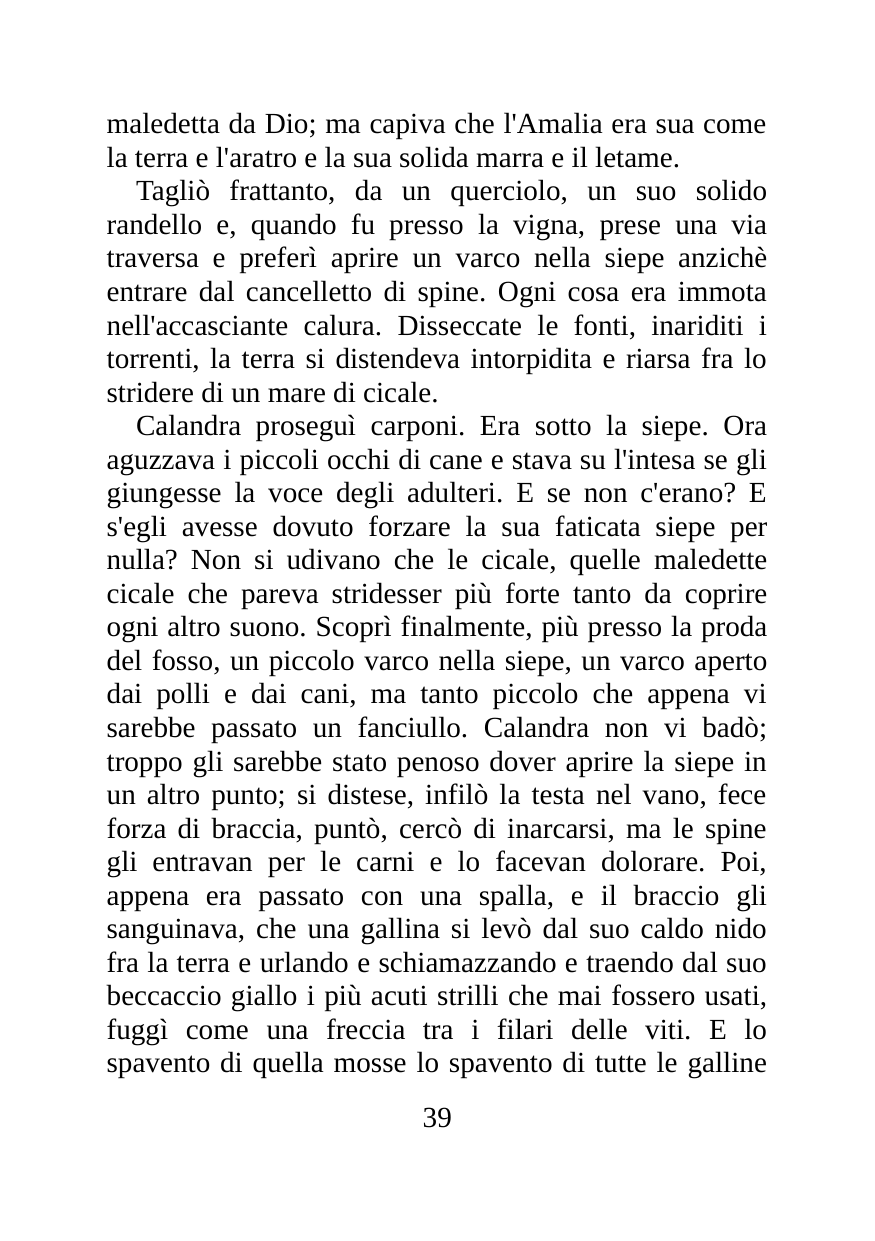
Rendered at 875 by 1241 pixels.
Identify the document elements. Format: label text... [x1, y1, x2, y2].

text maledetta da Dio; ma capiva che l'Amalia era sua come la terra e l'aratro e la sua solida marra e il letame. [106, 106, 768, 173]
text Calandra proseguì carponi. Era sotto la siepe. Ora aguzzava i piccoli occhi di cane e stava su l'intesa se gli giungesse la voce degli adulteri. E se non c'erano? E s'egli avesse dovuto forzare la sua faticata siepe per nulla? Non si udivano che le cicale, quelle maledette cicale che pareva stridesser più forte tanto da coprire ogni altro suono. Scoprì finalmente, più presso la proda del fosso, un piccolo varco nella siepe, un varco aperto dai polli e dai cani, ma tanto piccolo che appena vi sarebbe passato un fanciullo. Calandra non vi badò; troppo gli sarebbe stato penoso dover aprire la siepe in un altro punto; si distese, infilò la testa nel vano, fece forza di braccia, puntò, cercò di inarcarsi, ma le spine gli entravan per le carni e lo facevan dolorare. Poi, appena era passato con una spalla, e il braccio gli sanguinava, che una gallina si levò dal suo caldo nido fra la terra e urlando e schiamazzando e traendo dal suo beccaccio giallo i più acuti strilli che mai fossero usati, fuggì come una freccia tra i filari delle viti. E lo spavento di quella mosse lo spavento di tutte le galline [106, 408, 768, 1079]
text Tagliò frattanto, da un querciolo, un suo solido randello e, quando fu presso la vigna, prese una via traversa e preferì aprire un varco nella siepe anzichè entrare dal cancelletto di spine. Ogni cosa era immota nell'accasciante calura. Disseccate le fonti, inariditi i torrenti, la terra si distendeva intorpidita e riarsa fra lo stridere di un mare di cicale. [106, 173, 768, 408]
